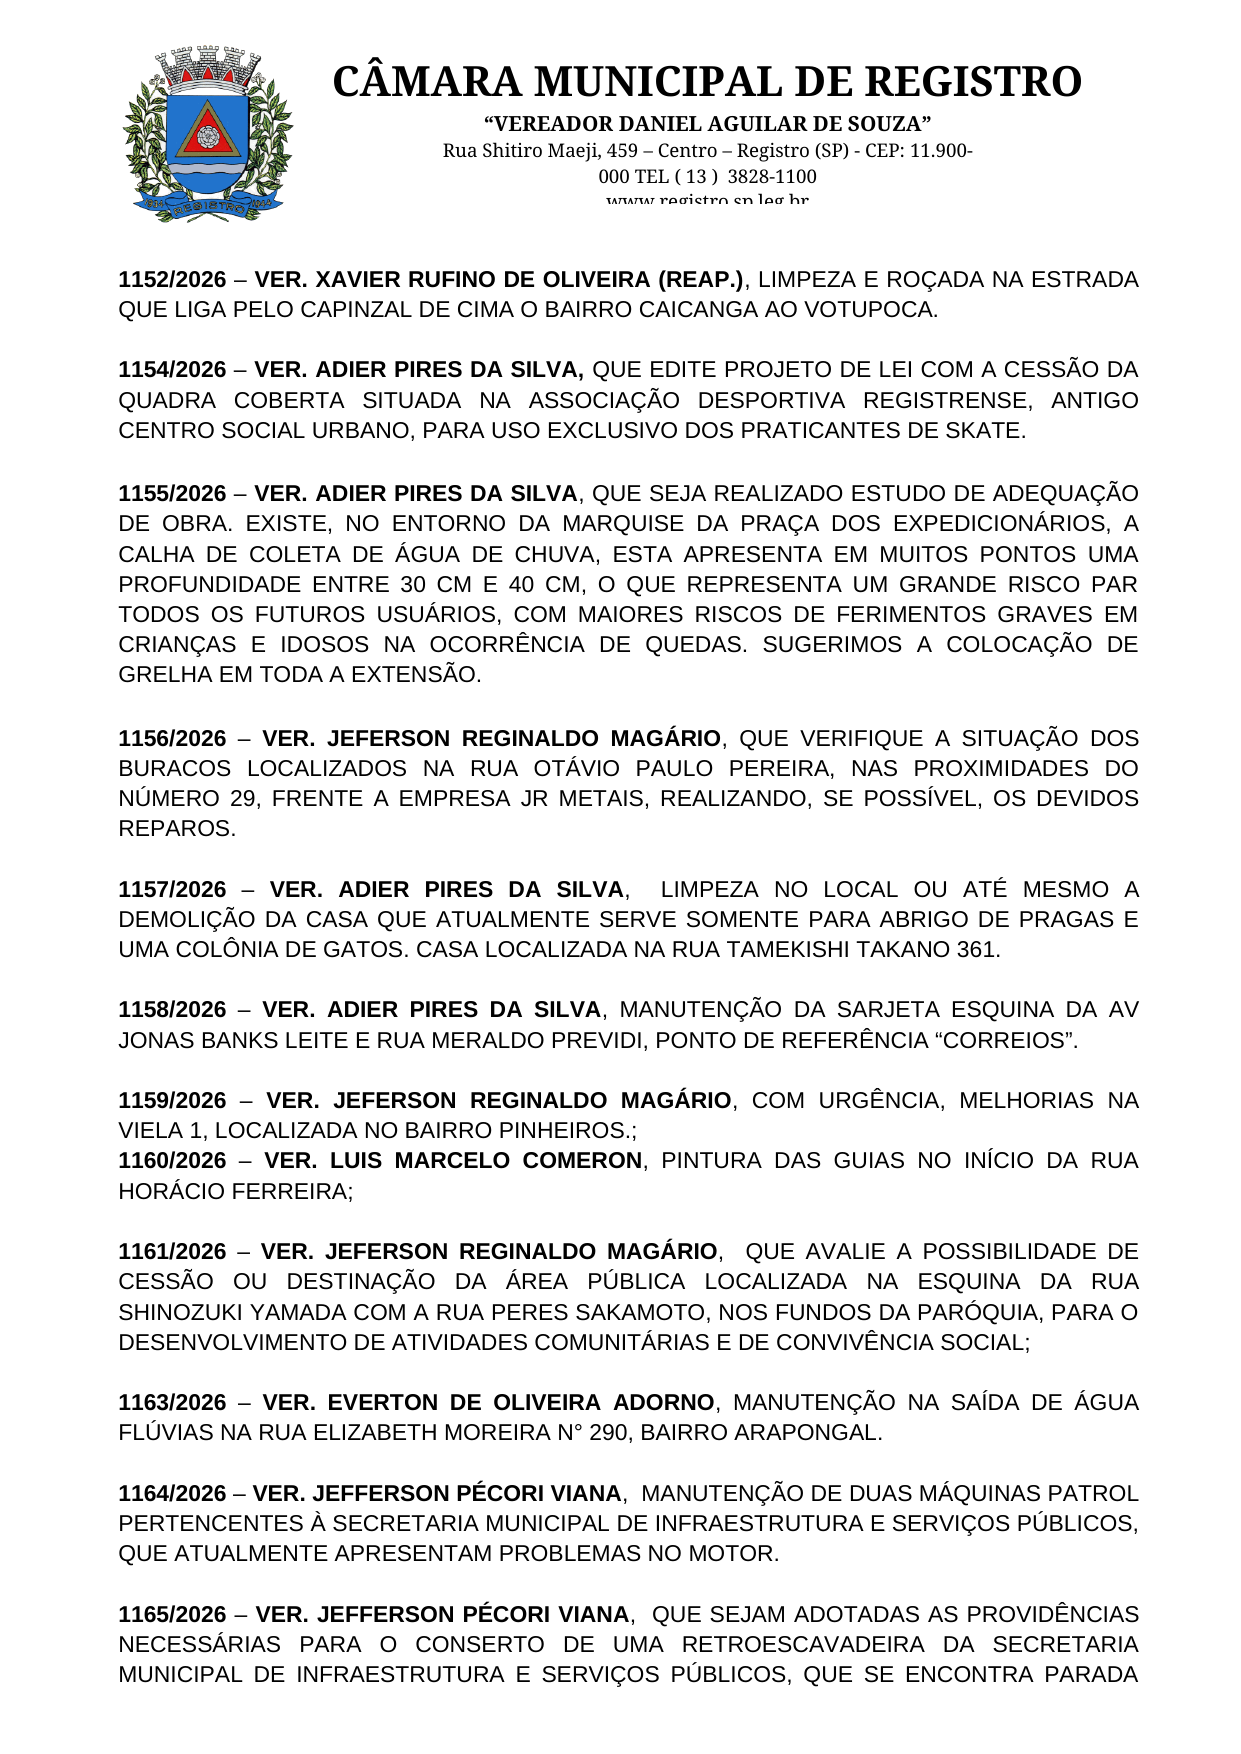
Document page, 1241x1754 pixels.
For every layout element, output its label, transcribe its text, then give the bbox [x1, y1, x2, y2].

text 1161/2026 – VER. JEFERSON REGINALDO MAGÁRIO, QUE AVALIE A POSSIBILIDADE DE CESSÃO OU DESTINAÇÃO DA ÁREA PÚBLICA LOCALIZADA NA ESQUINA DA RUA SHINOZUKI YAMADA COM A RUA PERES SAKAMOTO, NOS FUNDOS DA PARÓQUIA, PARA O DESENVOLVIMENTO DE ATIVIDADES COMUNITÁRIAS E DE CONVIVÊNCIA SOCIAL; [118, 1238, 1140, 1355]
text 1159/2026 – VER. JEFERSON REGINALDO MAGÁRIO, COM URGÊNCIA, MELHORIAS NA VIELA 1, LOCALIZADA NO BAIRRO PINHEIROS.; [118, 1087, 1140, 1144]
text 1160/2026 – VER. LUIS MARCELO COMERON, PINTURA DAS GUIAS NO INÍCIO DA RUA HORÁCIO FERREIRA; [118, 1147, 1140, 1204]
text 1156/2026 – VER. JEFERSON REGINALDO MAGÁRIO, QUE VERIFIQUE A SITUAÇÃO DOS BURACOS LOCALIZADOS NA RUA OTÁVIO PAULO PEREIRA, NAS PROXIMIDADES DO NÚMERO 29, FRENTE A EMPRESA JR METAIS, REALIZANDO, SE POSSÍVEL, OS DEVIDOS REPAROS. [118, 724, 1140, 842]
text 1152/2026 – VER. XAVIER RUFINO DE OLIVEIRA (REAP.), LIMPEZA E ROÇADA NA ESTRADA QUE LIGA PELO CAPINZAL DE CIMA O BAIRRO CAICANGA AO VOTUPOCA. [118, 266, 1140, 322]
text 1155/2026 – VER. ADIER PIRES DA SILVA, QUE SEJA REALIZADO ESTUDO DE ADEQUAÇÃO DE OBRA. EXISTE, NO ENTORNO DA MARQUISE DA PRAÇA DOS EXPEDICIONÁRIOS, A CALHA DE COLETA DE ÁGUA DE CHUVA, ESTA APRESENTA EM MUITOS PONTOS UMA PROFUNDIDADE ENTRE 30 CM E 40 CM, O QUE REPRESENTA UM GRANDE RISCO PAR TODOS OS FUTUROS USUÁRIOS, COM MAIORES RISCOS DE FERIMENTOS GRAVES EM CRIANÇAS E IDOSOS NA OCORRÊNCIA DE QUEDAS. SUGERIMOS A COLOCAÇÃO DE GRELHA EM TODA A EXTENSÃO. [118, 480, 1140, 688]
text 1154/2026 – VER. ADIER PIRES DA SILVA, QUE EDITE PROJETO DE LEI COM A CESSÃO DA QUADRA COBERTA SITUADA NA ASSOCIAÇÃO DESPORTIVA REGISTRENSE, ANTIGO CENTRO SOCIAL URBANO, PARA USO EXCLUSIVO DOS PRATICANTES DE SKATE. [118, 356, 1140, 443]
text 1163/2026 – VER. EVERTON DE OLIVEIRA ADORNO, MANUTENÇÃO NA SAÍDA DE ÁGUA FLÚVIAS NA RUA ELIZABETH MOREIRA N° 290, BAIRRO ARAPONGAL. [118, 1389, 1140, 1446]
text 1165/2026 – VER. JEFFERSON PÉCORI VIANA, QUE SEJAM ADOTADAS AS PROVIDÊNCIAS NECESSÁRIAS PARA O CONSERTO DE UMA RETROESCAVADEIRA DA SECRETARIA MUNICIPAL DE INFRAESTRUTURA E SERVIÇOS PÚBLICOS, QUE SE ENCONTRA PARADA [118, 1601, 1140, 1687]
picture [118, 39, 298, 228]
text 1164/2026 – VER. JEFFERSON PÉCORI VIANA, MANUTENÇÃO DE DUAS MÁQUINAS PATROL PERTENCENTES À SECRETARIA MUNICIPAL DE INFRAESTRUTURA E SERVIÇOS PÚBLICOS, QUE ATUALMENTE APRESENTAM PROBLEMAS NO MOTOR. [118, 1480, 1140, 1567]
text 1158/2026 – VER. ADIER PIRES DA SILVA, MANUTENÇÃO DA SARJETA ESQUINA DA AV JONAS BANKS LEITE E RUA MERALDO PREVIDI, PONTO DE REFERÊNCIA “CORREIOS”. [118, 996, 1140, 1053]
text 1157/2026 – VER. ADIER PIRES DA SILVA, LIMPEZA NO LOCAL OU ATÉ MESMO A DEMOLIÇÃO DA CASA QUE ATUALMENTE SERVE SOMENTE PARA ABRIGO DE PRAGAS E UMA COLÔNIA DE GATOS. CASA LOCALIZADA NA RUA TAMEKISHI TAKANO 361. [118, 876, 1140, 962]
